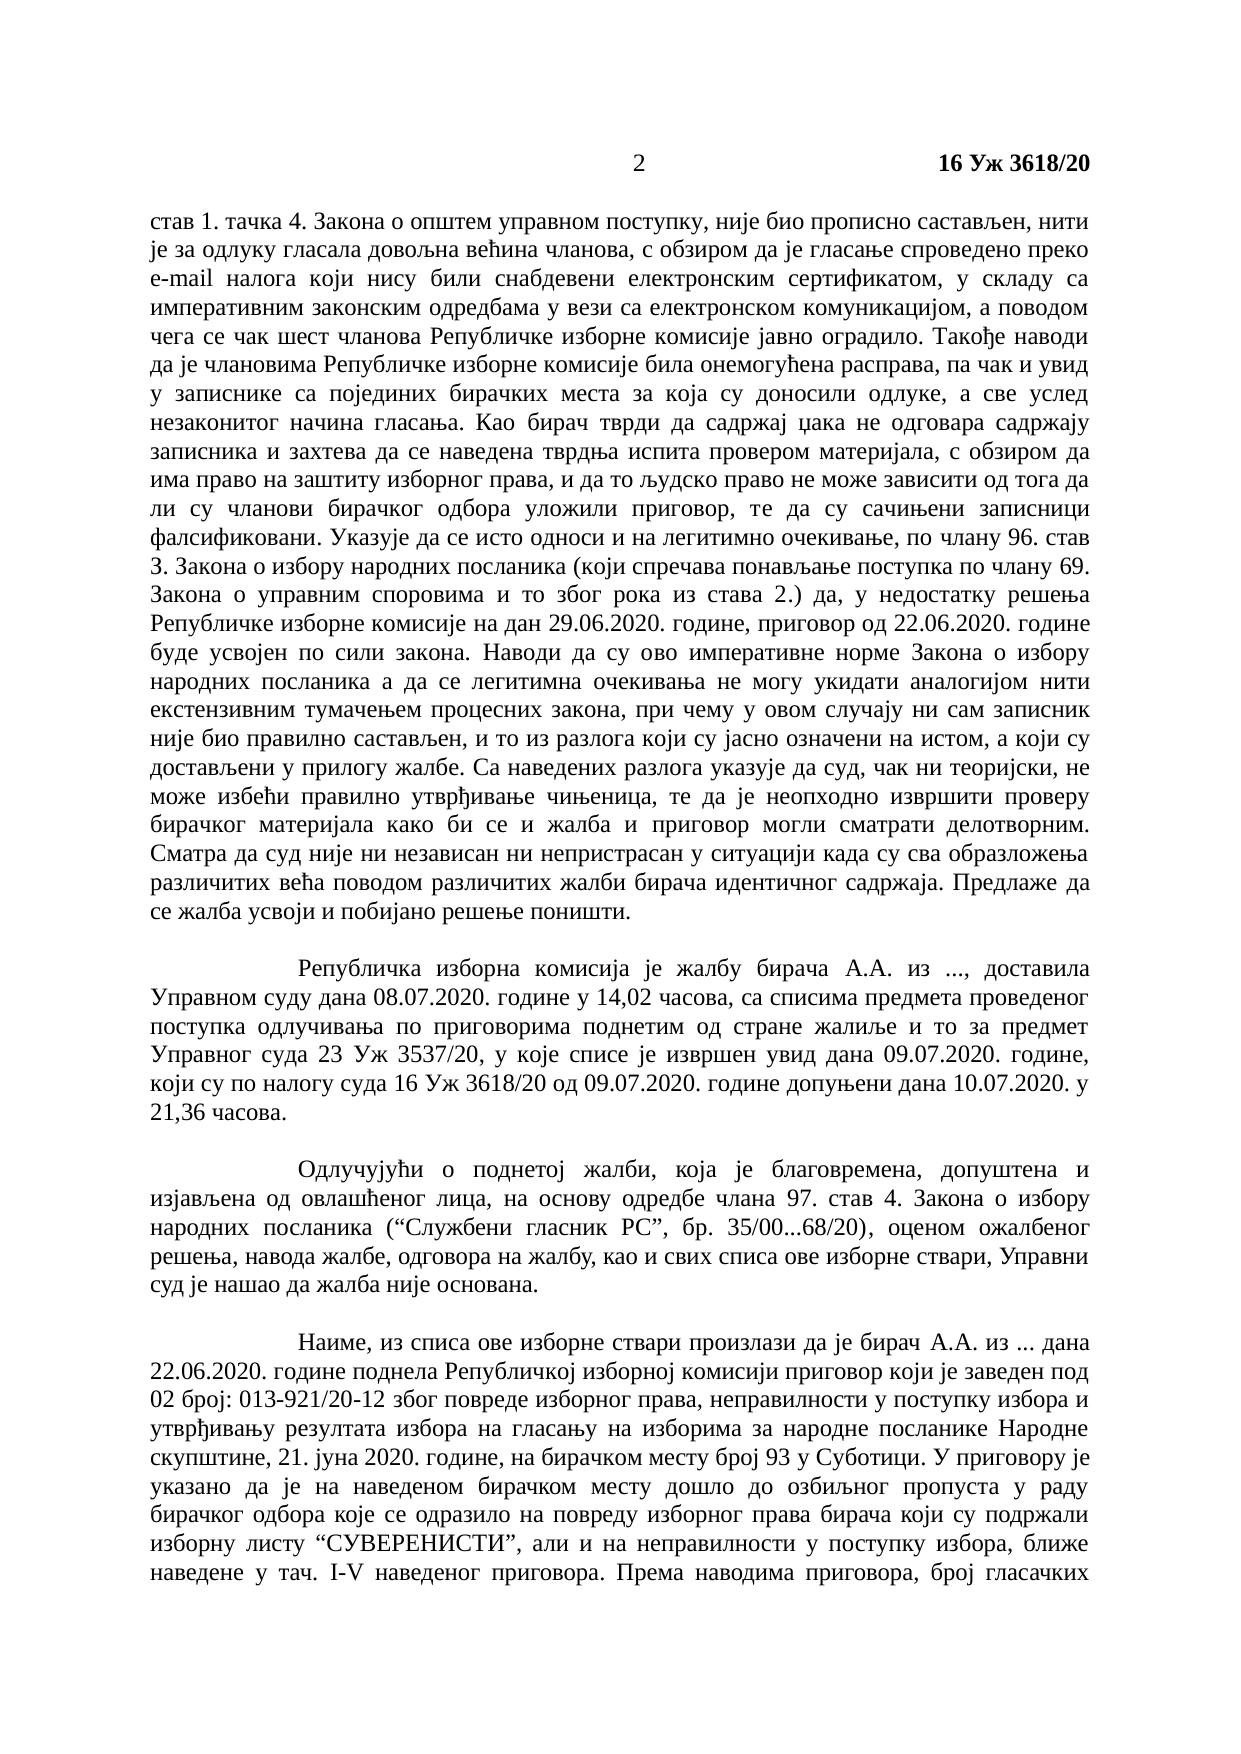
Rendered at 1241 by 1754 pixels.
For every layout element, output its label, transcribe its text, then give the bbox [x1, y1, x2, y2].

text Одлучујући о поднетој жалби, која је благовремена, допуштена и изјављена од овлашћеног лица, на основу одредбе члана 97. став 4. Закона о избору народних посланика (“Службени гласник РС”, бр. 35/00...68/20), оценом ожалбеног решења, навода жалбе, одговора на жалбу, као и свих списа ове изборне ствари, Управни суд је нашао да жалба није основана. [150, 1154, 1090, 1298]
text Републичка изборна комисија је жалбу бирача А.А. из ..., доставила Управном суду дана 08.07.2020. године у 14,02 часова, са списима предмета проведеног поступка одлучивања по приговорима поднетим од стране жалиље и то за предмет Управног суда 23 Уж 3537/20, у које списе је извршен увид дана 09.07.2020. године, који су по налогу суда 16 Уж 3618/20 од 09.07.2020. године допуњени дана 10.07.2020. у 21,36 часова. [150, 953, 1090, 1126]
text став 1. тачка 4. Закона о општем управном поступку, није био прописно састављен, нити је за одлуку гласала довољна већина чланова, с обзиром да је гласање спроведено преко e-mail налога који нису били снабдевени електронским сертификатом, у складу са императивним законским одредбама у вези са електронском комуникацијом, а поводом чега се чак шест чланова Републичке изборне комисије јавно оградило. Такође наводи да је члановима Републичке изборне комисије била онемогућена расправа, па чак и увид у записнике са појединих бирачких места за која су доносили одлуке, а све услед незаконитог начина гласања. Као бирач тврди да садржај џака не одговара садржају записника и захтева да се наведена тврдња испита провером материјала, с обзиром да има право на заштиту изборног права, и да то људско право не може зависити од тога да ли су чланови бирачког одбора уложили приговор, те да су сачињени записници фалсификовани. Указује да се исто односи и на легитимно очекивање, по члану 96. став З. Закона о избору народних посланика (који спречава понављање поступка по члану 69. Закона о управним споровима и то због рока из става 2.) да, у недостатку решења Републичке изборне комисије на дан 29.06.2020. године, приговор од 22.06.2020. године буде усвојен по сили закона. Наводи да су ово императивне норме Закона о избору народних посланика а да се легитимна очекивања не могу укидати аналогијом нити екстензивним тумачењем процесних закона, при чему у овом случају ни сам записник није био правилно састављен, и то из разлога који су јасно означени на истом, а који су достављени у прилогу жалбе. Са наведених разлога указује да суд, чак ни теоријски, не може избећи правилно утврђивање чињеница, те да је неопходно извршити проверу бирачког материјала како би се и жалба и приговор могли сматрати делотворним. Сматра да суд није ни независан ни непристрасан у ситуацији када су сва образложења различитих већа поводом различитих жалби бирача идентичног садржаја. Предлаже да се жалба усвоји и побијано решење поништи. [150, 206, 1090, 924]
text Наиме, из списа ове изборне ствари произлази да је бирач А.А. из ... дана 22.06.2020. године поднела Републичкој изборној комисији приговор који је заведен под 02 број: 013-921/20-12 због повреде изборног права, неправилности у поступку избора и утврђивању резултата избора на гласању на изборима за народне посланике Народне скупштине, 21. јуна 2020. године, на бирачком месту број 93 у Суботици. У приговору је указано да је на наведеном бирачком месту дошло до озбиљног пропуста у раду бирачког одбора које се одразило на повреду изборног права бирача који су подржали изборну листу “СУВЕРЕНИСТИ”, али и на неправилности у поступку избора, ближе наведене у тач. I-V наведеног приговора. Према наводима приговора, број гласачких [150, 1327, 1090, 1586]
